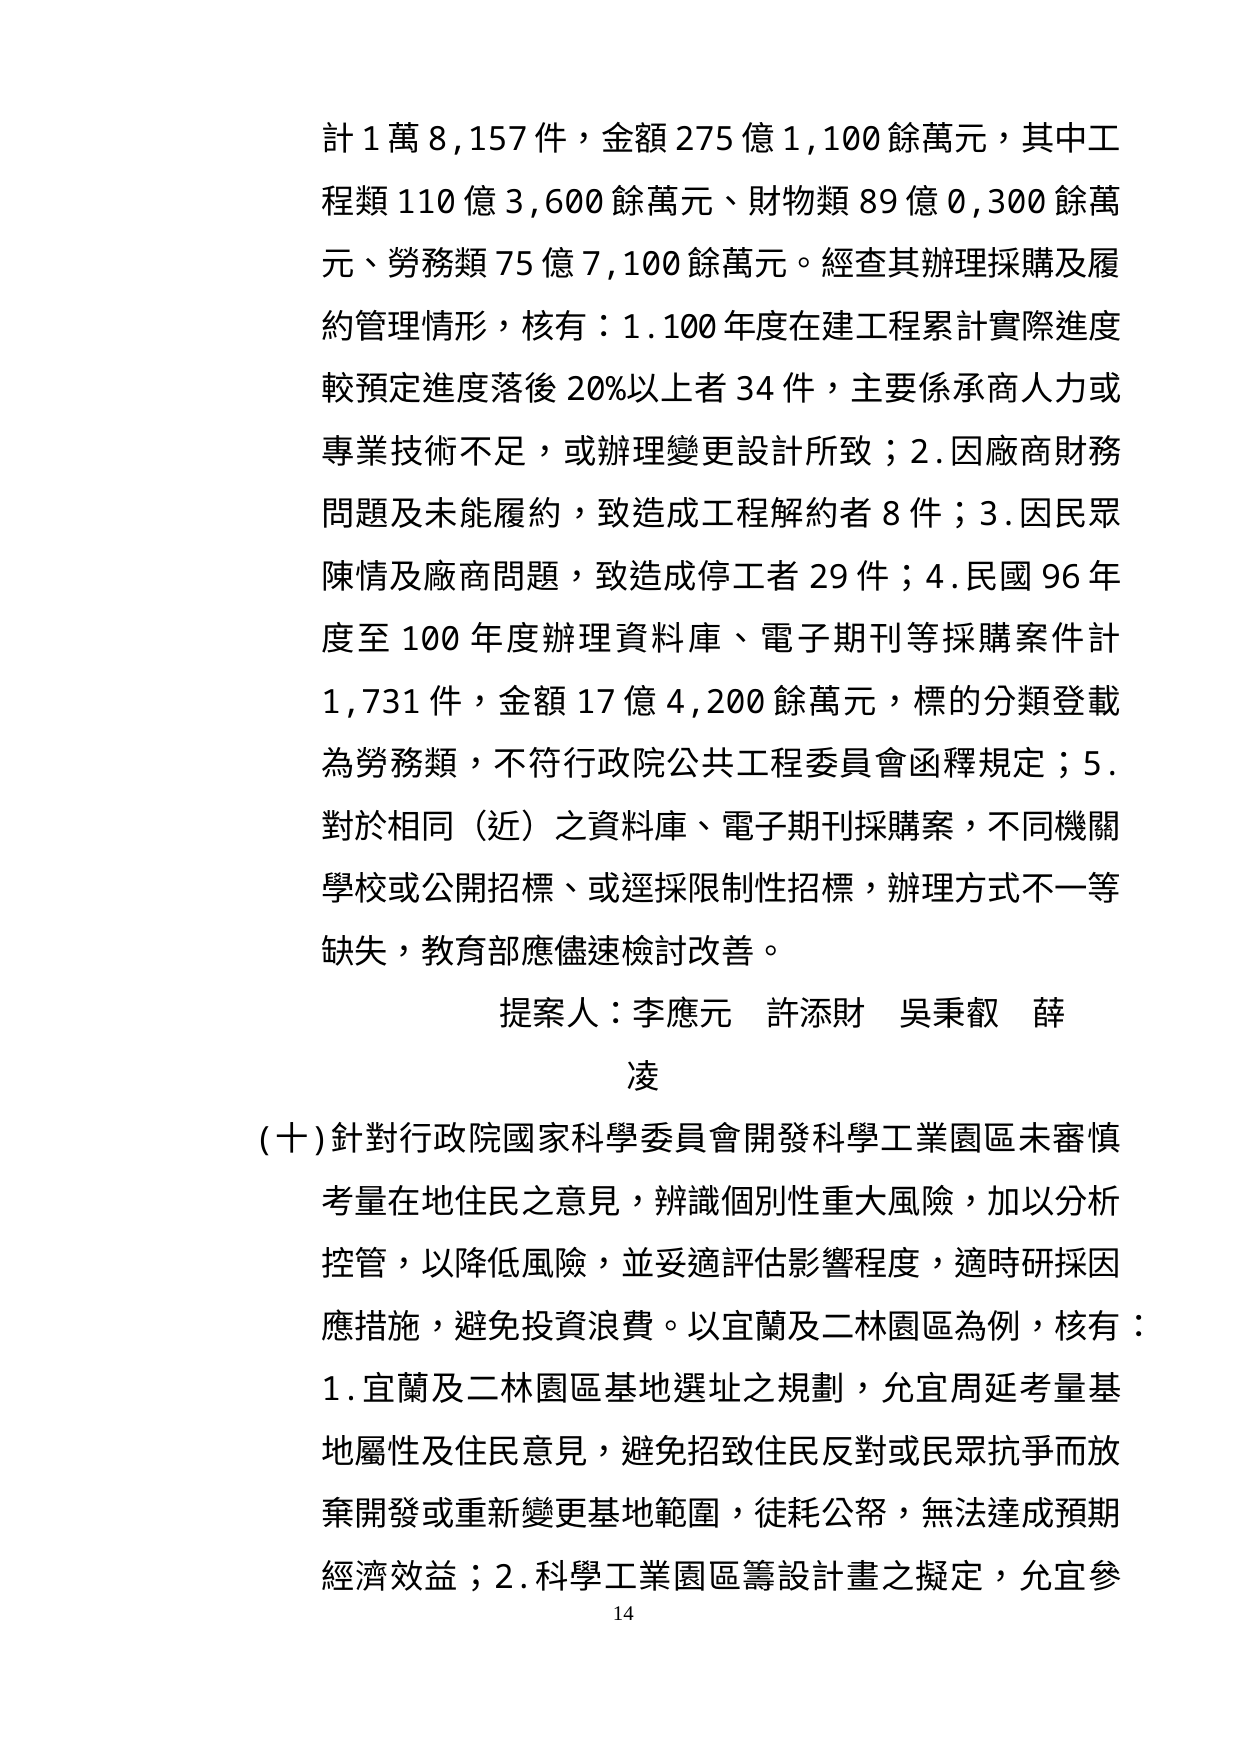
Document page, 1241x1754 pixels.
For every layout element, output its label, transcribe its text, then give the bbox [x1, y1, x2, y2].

text 計1萬8,157件，金額275億1,100餘萬元，其中工程類110億3,600餘萬元、財物類89億0,300餘萬元、勞務類75億7,100餘萬元。經查其辦理採購及履約管理情形，核有：1.100年度在建工程累計實際進度較預定進度落後20%以上者34件，主要係承商人力或專業技術不足，或辦理變更設計所致；2.因廠商財務問題及未能履約，致造成工程解約者8件；3.因民眾陳情及廠商問題，致造成停工者29件；4.民國96年度至100年度辦理資料庫、電子期刊等採購案件計1,731件，金額17億4,200餘萬元，標的分類登載為勞務類，不符行政院公共工程委員會函釋規定；5.對於相同（近）之資料庫、電子期刊採購案，不同機關學校或公開招標、或逕採限制性招標，辦理方式不一等缺失，教育部應儘速檢討改善。 [254, 94, 1122, 969]
text 提案人：李應元 許添財 吳秉叡 薛 凌 [499, 969, 1122, 1094]
text (十)針對行政院國家科學委員會開發科學工業園區未審慎考量在地住民之意見，辨識個別性重大風險，加以分析控管，以降低風險，並妥適評估影響程度，適時研採因應措施，避免投資浪費。以宜蘭及二林園區為例，核有：1.宜蘭及二林園區基地選址之規劃，允宜周延考量基地屬性及住民意見，避免招致住民反對或民眾抗爭而放棄開發或重新變更基地範圍，徒耗公帑，無法達成預期經濟效益；2.科學工業園區籌設計畫之擬定，允宜參照「公共建設經濟效益評估及財務計畫作業手冊」，針對園區土地，評估各項經濟及非經濟成本可能造成影響，據以分析計畫經濟效益；3.允宜針對二林園區轉型改變衍生之風險加以辨識分析控管，審慎評估影響程度，適時研採因應措施，以降低風險，避免投資浪費等缺失。且於二林園區101年遭高等行政法院以﹕1.鄰近中科四期的彰濱工業區有1,246公頃閒置土地，超過中科四期所需，政府無須舉債開發。2.中科四期預定地是優良農田，又是地層下陷區，按「區域計畫法」不應開發。3.中科四期長期水源是烏溪大度攔河堰，尚未完成環評審查，水源不確定，廠商進駐會出問題。4.政府預定斥資520億元開發中科四期，現若撤銷，約損失29億元，損失有限。5.有4家廠商獲准進駐中科四期，但目前僅1家設廠，撤銷開發損失有限等理由撤銷開發許可。法院更認為，原開發許可處分造成國土利用及國家資源之嚴重浪費、惡化我國之糧食安全與永續發展、違反法治原則及中科四期二林園區因缺乏長期水源而減損其使用效益等重大公益損害，所以撤銷違法之原處分，非但未與公益相違背，更係為保全重大公益，行政院國家科學委員會應儘速檢討。 [254, 1094, 1122, 1594]
